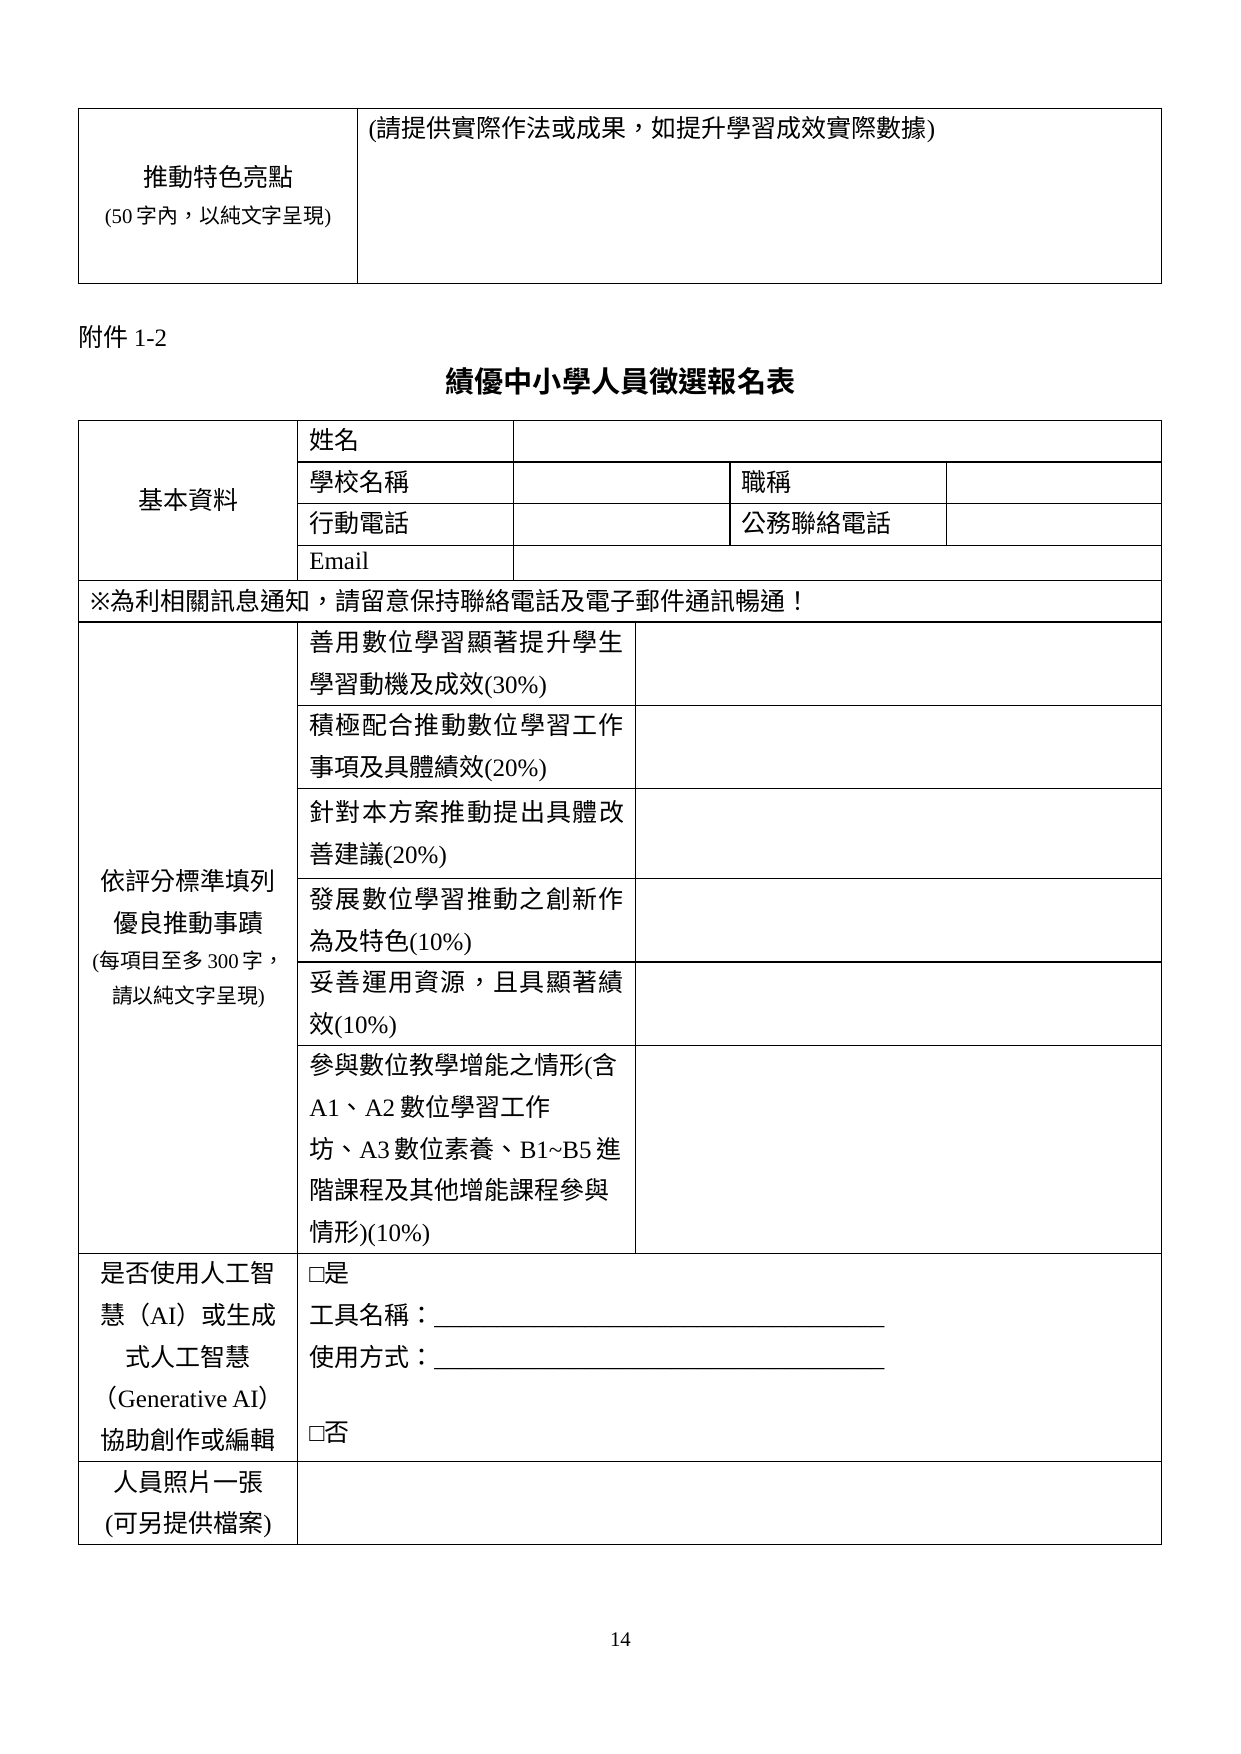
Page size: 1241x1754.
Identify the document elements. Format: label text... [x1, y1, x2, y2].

table_cell 是否使用人工智慧（AI）或生成式人工智慧（Generative AI）協助創作或編輯 [79, 1254, 297, 1461]
table_cell [947, 463, 1161, 503]
table_cell [947, 504, 1161, 544]
table_cell 行動電話 [298, 504, 513, 544]
table_cell [514, 463, 729, 503]
table_cell (請提供實際作法或成果，如提升學習成效實際數據) [358, 109, 1161, 283]
table_cell [636, 706, 1161, 788]
text 績優中小學人員徵選報名表 [78, 359, 1162, 401]
table_cell 職稱 [731, 463, 946, 503]
table_header [514, 421, 1161, 461]
table_cell ※為利相關訊息通知，請留意保持聯絡電話及電子郵件通訊暢通！ [79, 581, 1161, 621]
table_cell [636, 963, 1161, 1045]
table_cell [636, 1046, 1161, 1253]
table_cell 人員照片一張 (可另提供檔案) [79, 1462, 297, 1544]
table_cell 學校名稱 [298, 463, 513, 503]
table_cell 公務聯絡電話 [731, 504, 946, 544]
table_cell [636, 789, 1161, 878]
table_cell 發展數位學習推動之創新作為及特色(10%) [298, 879, 635, 961]
table_cell [514, 504, 729, 544]
table_cell □是 工具名稱：____________________________________ 使用方式：____________________________________ □否 [298, 1254, 1161, 1461]
table_cell [298, 1462, 1161, 1544]
table_cell [636, 879, 1161, 961]
table_cell 針對本方案推動提出具體改善建議(20%) [298, 789, 635, 878]
table_header 姓名 [298, 421, 513, 461]
table_header 基本資料 [79, 421, 297, 580]
table_cell 妥善運用資源，且具顯著績效(10%) [298, 963, 635, 1045]
table_cell 善用數位學習顯著提升學生學習動機及成效(30%) [298, 623, 635, 705]
text 附件1-2 [78, 317, 1162, 353]
table_cell 依評分標準填列優良推動事蹟 (每項目至多300字，請以純文字呈現) [79, 623, 297, 1253]
table_cell 參與數位教學增能之情形(含A1、A2數位學習工作坊、A3數位素養、B1~B5進階課程及其他增能課程參與情形)(10%) [298, 1046, 635, 1253]
table_cell 推動特色亮點 (50字內，以純文字呈現) [79, 109, 357, 283]
table_cell 積極配合推動數位學習工作事項及具體績效(20%) [298, 706, 635, 788]
table_cell [514, 546, 1161, 580]
table_cell [636, 623, 1161, 705]
table_cell Email [298, 546, 513, 580]
